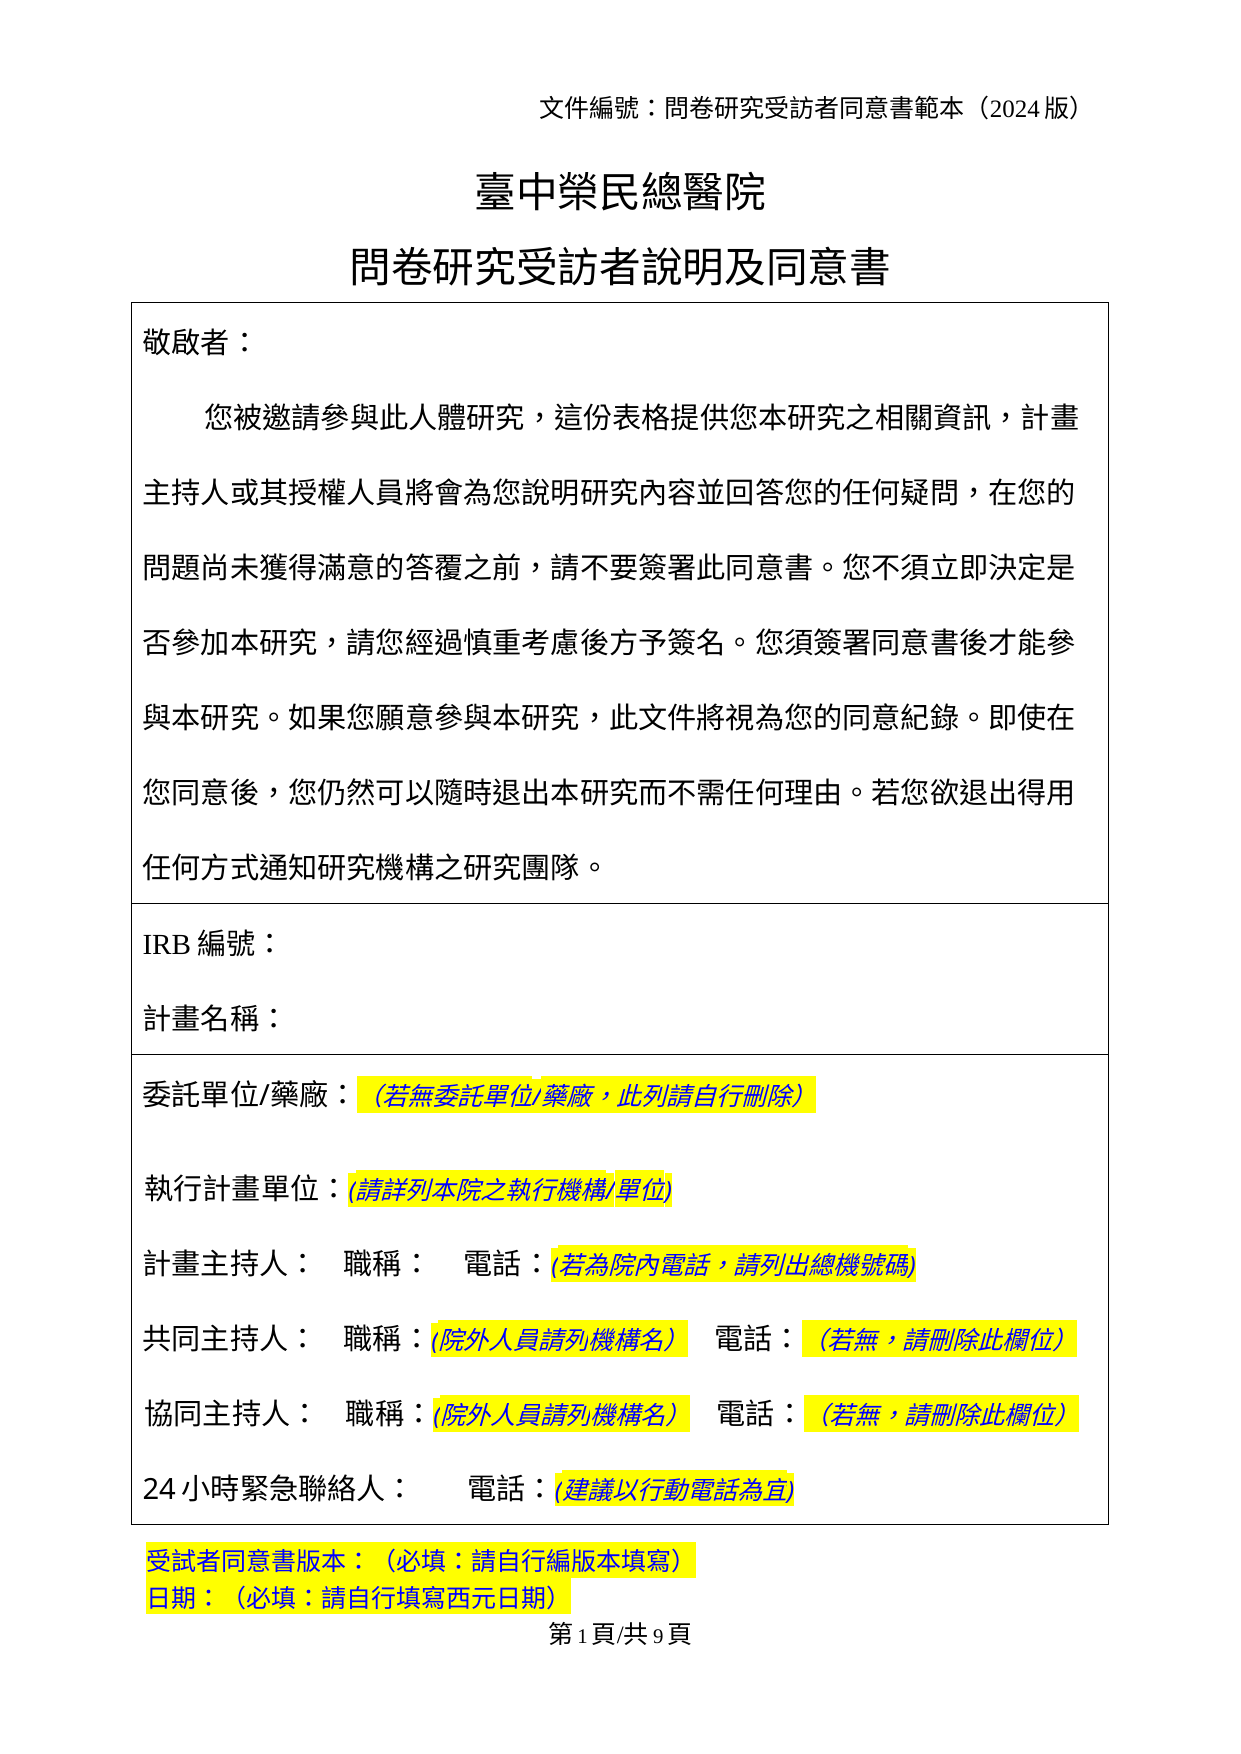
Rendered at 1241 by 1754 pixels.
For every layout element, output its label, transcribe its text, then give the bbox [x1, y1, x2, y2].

table_header 敬啟者： 您被邀請參與此人體研究，這份表格提供您本研究之相關資訊，計畫主持人或其授權人員將會為您說明研究內容並回答您的任何疑問，在您的問題尚未獲得滿意的答覆之前，請不要簽署此同意書。您不須立即決定是否參加本研究，請您經過慎重考慮後方予簽名。您須簽署同意書後才能參與本研究。如果您願意參與本研究，此文件將視為您的同意紀錄。即使在您同意後，您仍然可以隨時退出本研究而不需任何理由。若您欲退出得用任何方式通知研究機構之研究團隊。 [132, 303, 1108, 903]
text 臺中榮民總醫院 [146, 152, 1094, 227]
text 問卷研究受訪者說明及同意書 [146, 227, 1094, 302]
table_cell 委託單位/藥廠：（若無委託單位/藥廠，此列請自行刪除） 執行計畫單位：(請詳列本院之執行機構/單位) 計畫主持人： 職稱： 電話：(若為院內電話，請列出總機號碼) 共同主持人： 職稱：(院外人員請列機構名） 電話：（若無，請刪除此欄位） 協同主持人： 職稱：(院外人員請列機構名） 電話：（若無，請刪除此欄位） 24小時緊急聯絡人： 電話：(建議以行動電話為宜) [132, 1055, 1108, 1524]
table_cell IRB編號： 計畫名稱： [132, 904, 1108, 1054]
